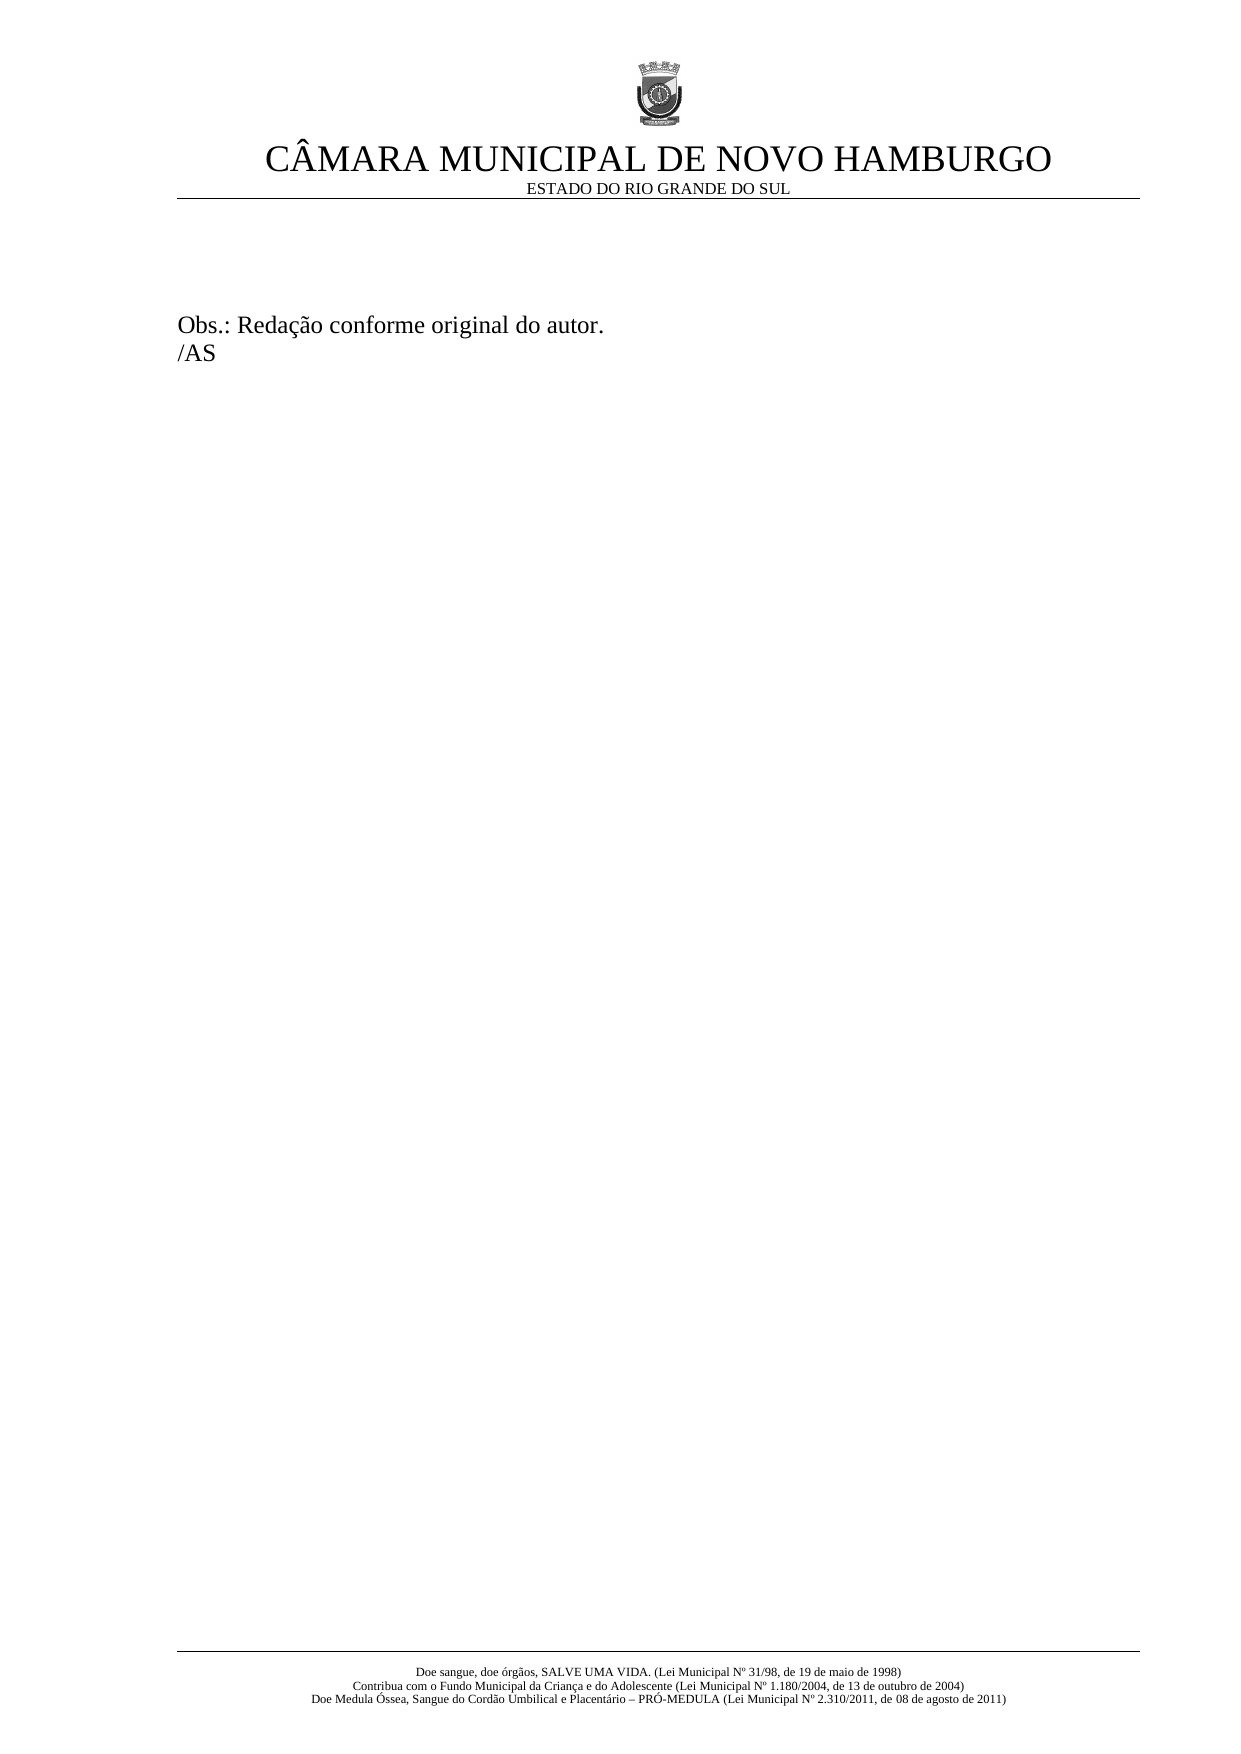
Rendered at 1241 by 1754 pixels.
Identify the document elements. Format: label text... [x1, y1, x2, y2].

text /AS [177, 339, 1140, 367]
text Obs.: Redação conforme original do autor. [177, 311, 1140, 339]
